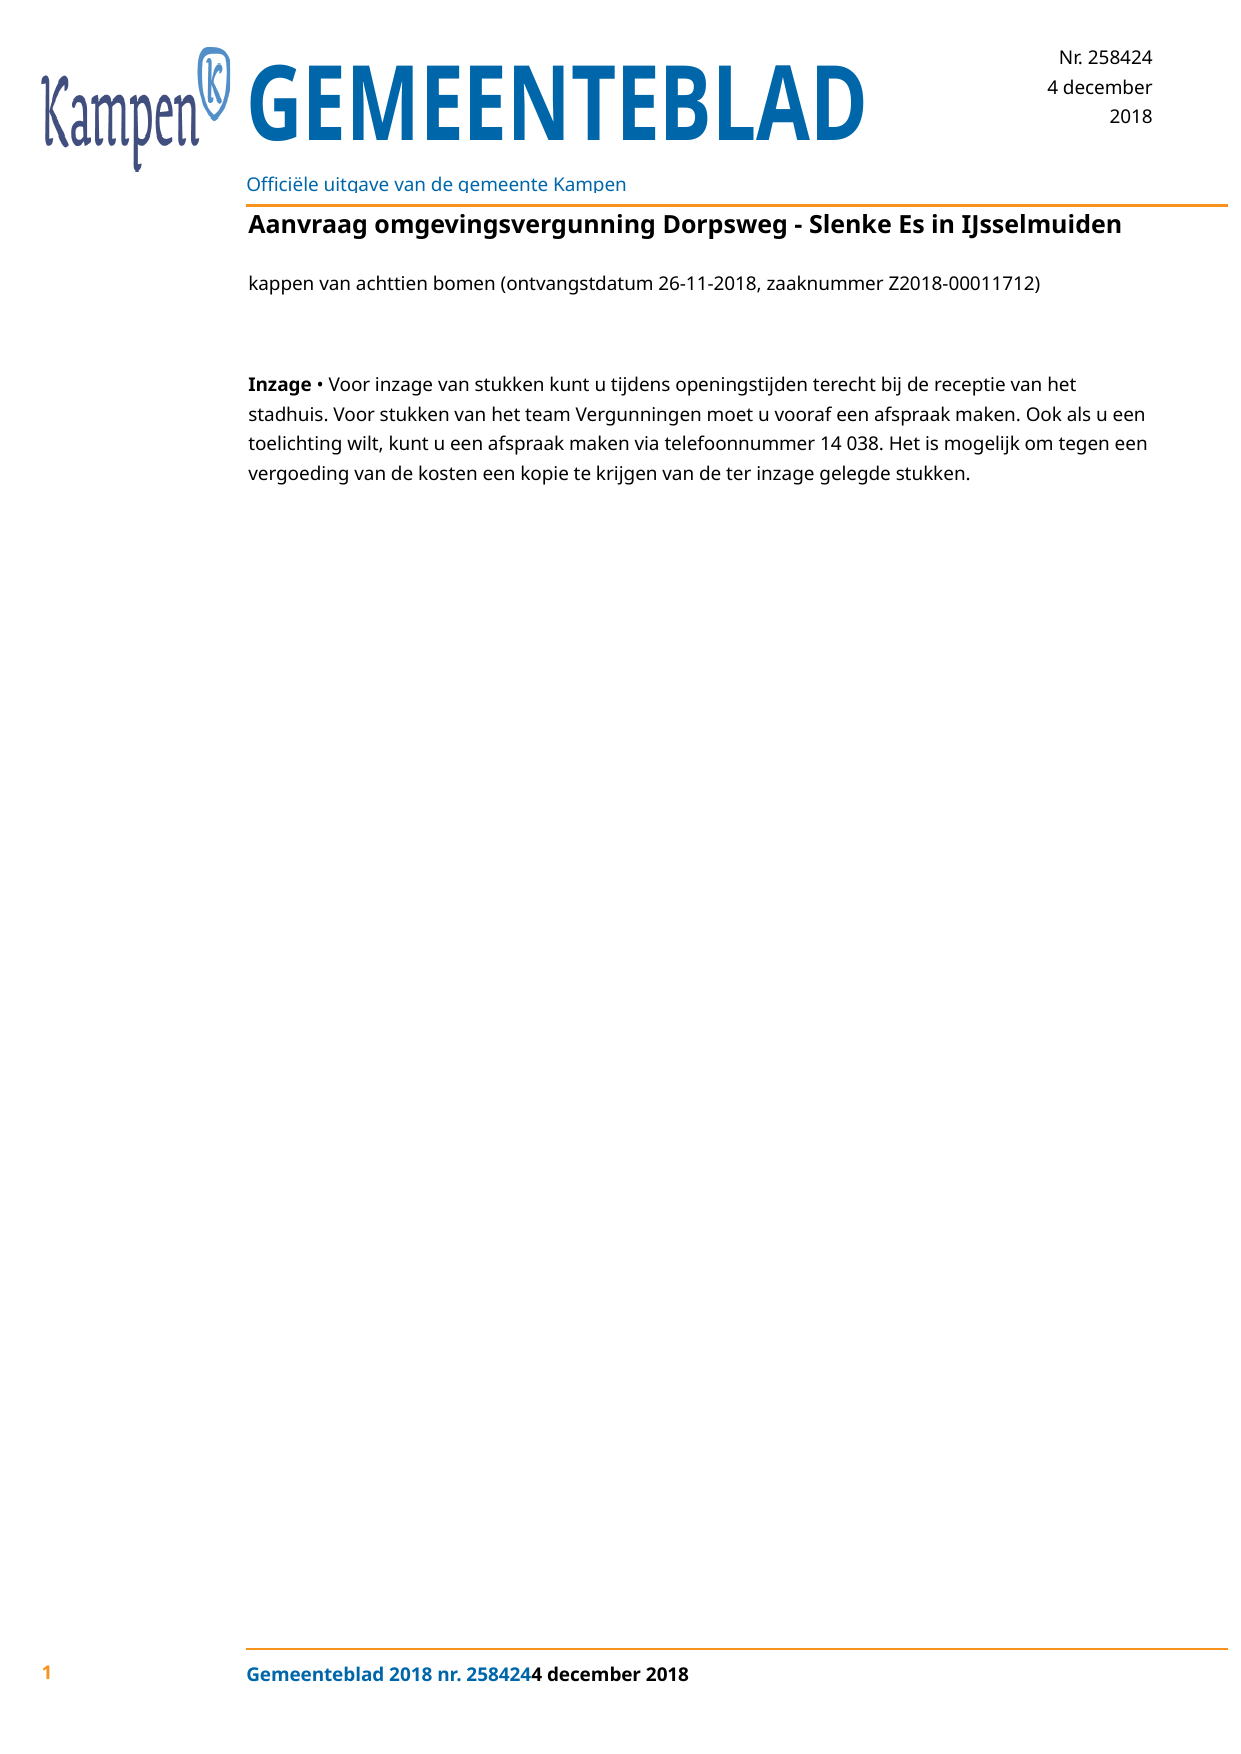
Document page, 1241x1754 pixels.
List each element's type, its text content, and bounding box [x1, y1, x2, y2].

text Aanvraag omgevingsvergunning Dorpsweg - Slenke Es in IJsselmuiden [248, 207, 1152, 241]
picture [41, 47, 231, 172]
text kappen van achttien bomen (ontvangstdatum 26-11-2018, zaaknummer Z2018-00011712) [248, 270, 1152, 296]
text Inzage • Voor inzage van stukken kunt u tijdens openingstijden terecht bij de receptie van het stadhuis. Voor stukken van het team Vergunningen moet u vooraf een afspraak maken. Ook als u een toelichting wilt, kunt u een afspraak maken via telefoonnummer 14 038. Het is mogelijk om tegen een vergoeding van de kosten een kopie te krijgen van de ter inzage gelegde stukken. [248, 371, 1152, 486]
